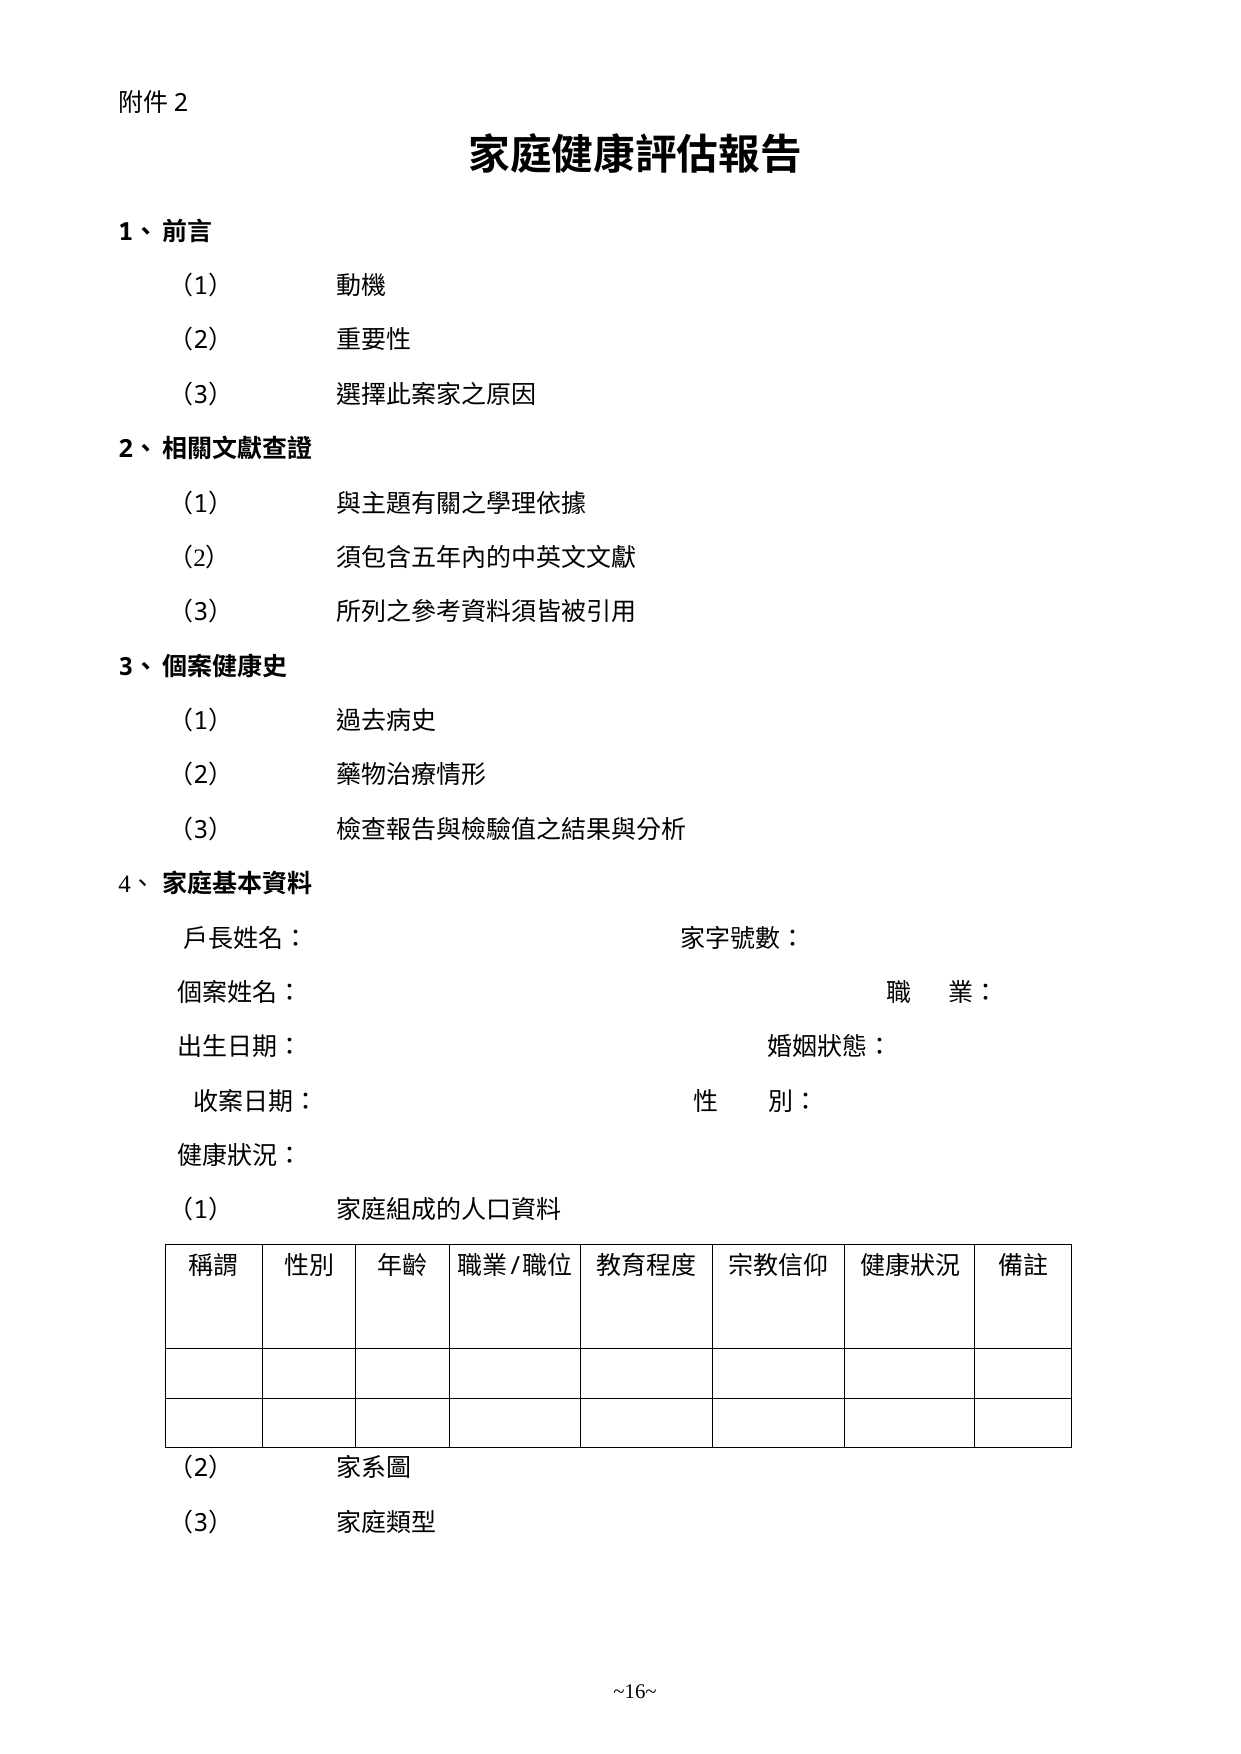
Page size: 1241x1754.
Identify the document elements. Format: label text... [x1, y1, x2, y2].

table_header 年齡 [356, 1245, 449, 1348]
table_header 稱謂 [166, 1245, 262, 1348]
list 所列之參考資料須皆被引用 [168, 592, 1152, 628]
table_cell [845, 1399, 974, 1447]
list 重要性 [168, 320, 1152, 356]
table_cell [450, 1399, 580, 1447]
list 動機 [168, 266, 1152, 302]
table_header 備註 [975, 1245, 1071, 1348]
list 須包含五年內的中英文文獻 [168, 537, 1152, 574]
table_header 職業/職位 [450, 1245, 580, 1348]
list 家庭組成的人口資料 [168, 1190, 1152, 1226]
table_cell [713, 1349, 844, 1397]
table_cell [356, 1349, 449, 1397]
table_cell [356, 1399, 449, 1447]
table_cell [845, 1349, 974, 1397]
list 個案健康史 [118, 646, 1152, 682]
list 藥物治療情形 [168, 755, 1152, 791]
table_header 教育程度 [581, 1245, 712, 1348]
table_cell [975, 1399, 1071, 1447]
table_header 性別 [263, 1245, 355, 1348]
text 收案日期： 性 別： [118, 1081, 1152, 1117]
text 出生日期： 婚姻狀態： [177, 1027, 1152, 1063]
list 檢查報告與檢驗值之結果與分析 [168, 809, 1152, 846]
table_cell [166, 1349, 262, 1397]
table_cell [975, 1349, 1071, 1397]
table_header 健康狀況 [845, 1245, 974, 1348]
list 過去病史 [168, 701, 1152, 737]
table_cell [263, 1399, 355, 1447]
text 家庭健康評估報告 [118, 121, 1152, 181]
list 相關文獻查證 [118, 429, 1152, 465]
list 與主題有關之學理依據 [168, 483, 1152, 519]
text 戶長姓名： 家字號數： [184, 918, 1152, 954]
table_header 宗教信仰 [713, 1245, 844, 1348]
table_cell [581, 1349, 712, 1397]
text 附件2 [118, 75, 1152, 121]
table_cell [450, 1349, 580, 1397]
text 個案姓名： 職 業： [177, 972, 1152, 1009]
list 前言 [118, 211, 1152, 247]
table_cell [713, 1399, 844, 1447]
table_cell [581, 1399, 712, 1447]
list 家系圖 [168, 1448, 1152, 1484]
text 健康狀況： [118, 1136, 1152, 1172]
list 家庭基本資料 [118, 864, 1152, 900]
table_cell [166, 1399, 262, 1447]
list 家庭類型 [168, 1502, 1152, 1538]
table_cell [263, 1349, 355, 1397]
list 選擇此案家之原因 [168, 374, 1152, 411]
